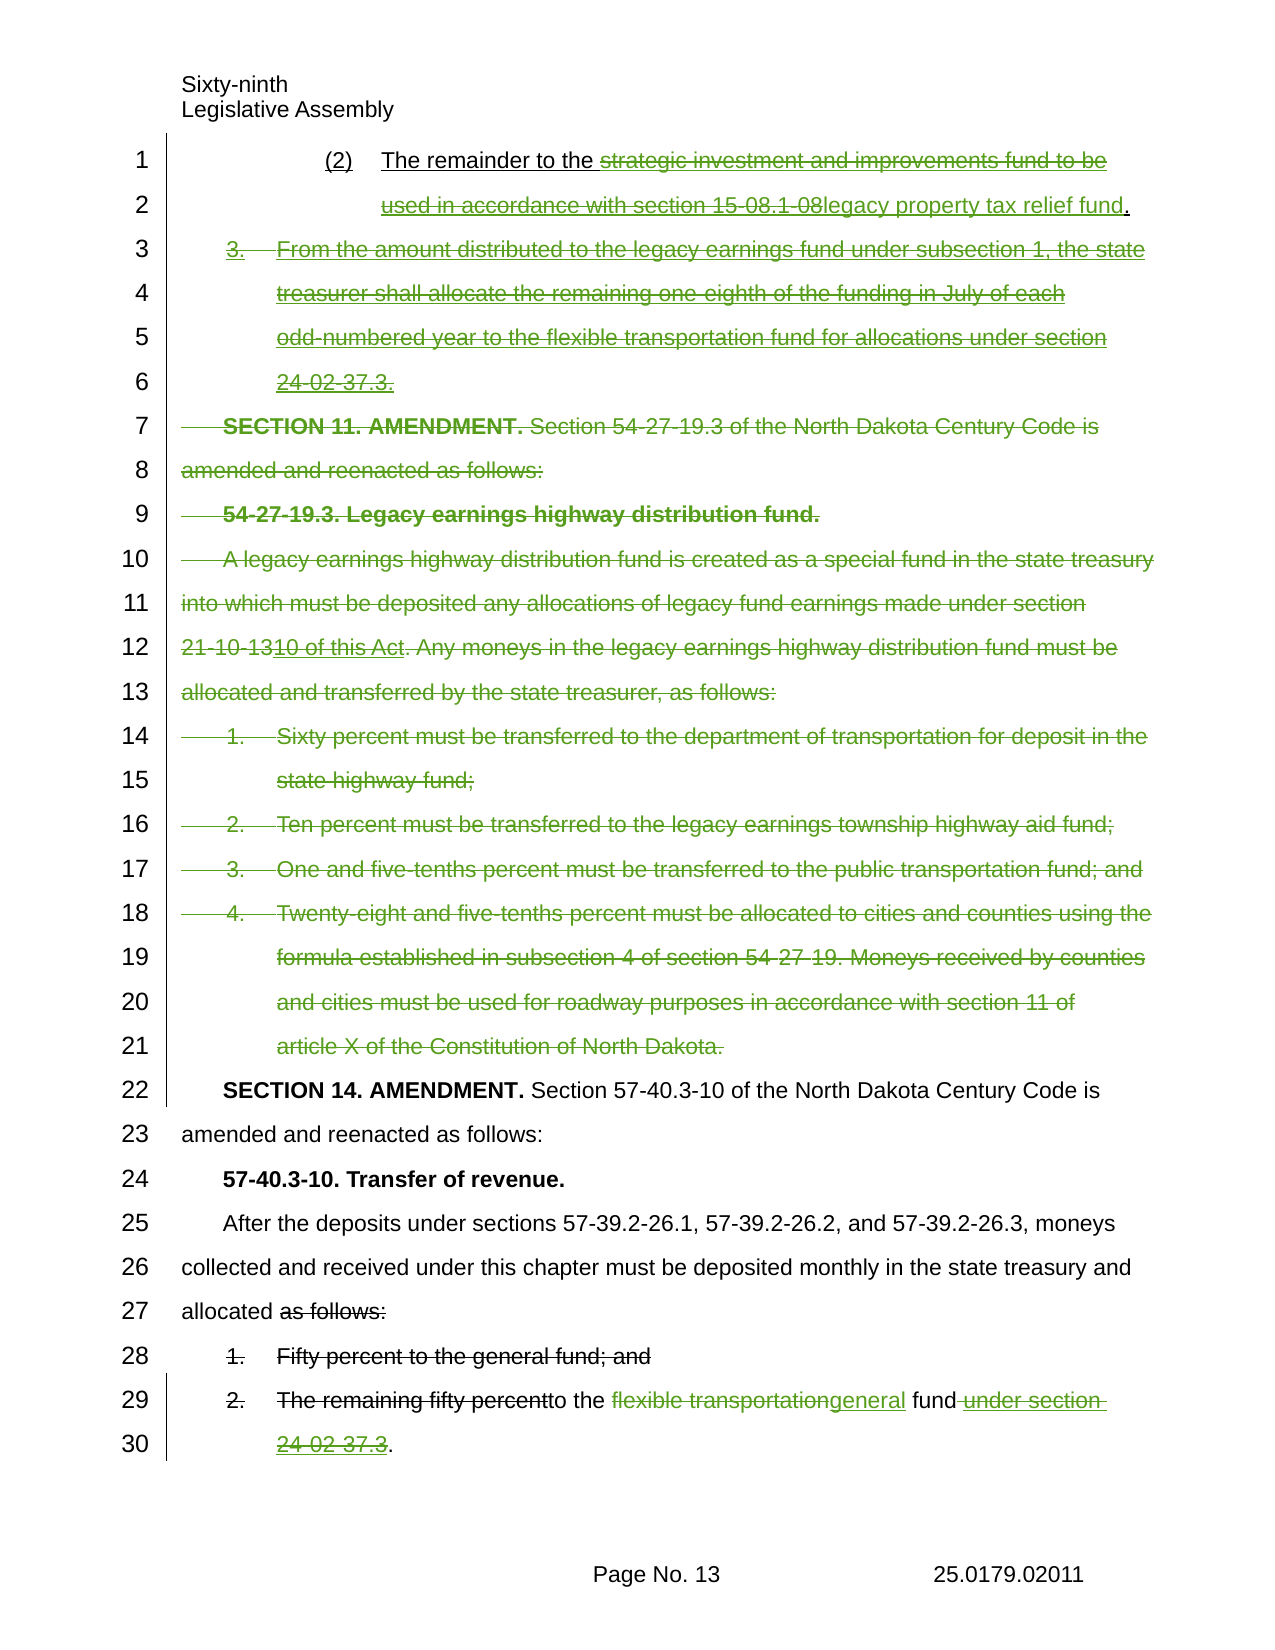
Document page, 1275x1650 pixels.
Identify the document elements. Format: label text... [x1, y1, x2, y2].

text 2. The remaining fifty percentto the general fund. [181, 1373, 1154, 1461]
text After the deposits under sections 57‑39.2‑26.1, 57‑39.2‑26.2, and 57‑39.2‑26.3, moneys collected and received under this chapter must be deposited monthly in the state treasury and allocated as follows: [181, 1196, 1154, 1329]
text 1. Fifty percent to the general fund; and [181, 1329, 1154, 1373]
text SECTION 14. AMENDMENT. Section 57‑40.3‑10 of the North Dakota Century Code is amended and reenacted as follows: [181, 1063, 1154, 1152]
subtitle 57‑40.3‑10. Transfer of revenue. [181, 1152, 1154, 1196]
text (2) The remainder to the legacy property tax relief fund. [181, 133, 1154, 222]
